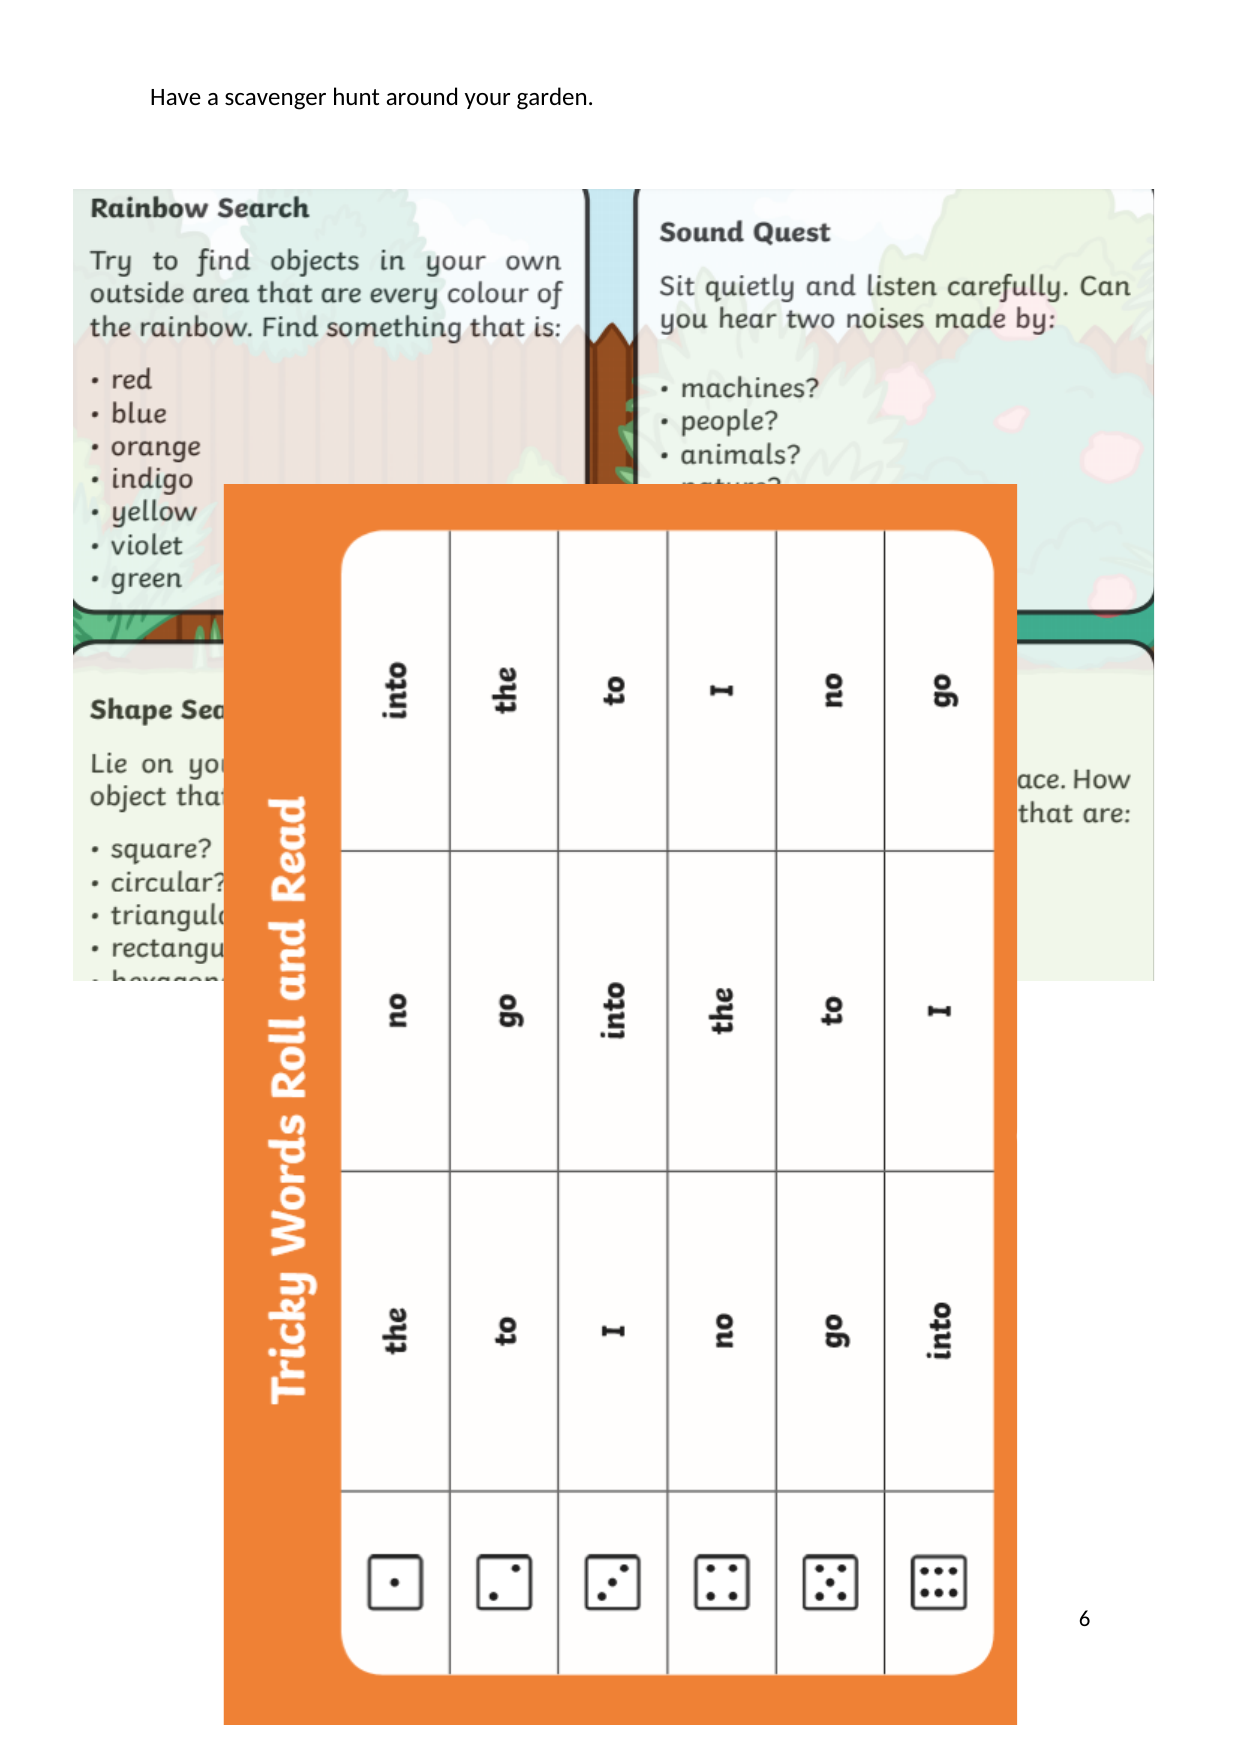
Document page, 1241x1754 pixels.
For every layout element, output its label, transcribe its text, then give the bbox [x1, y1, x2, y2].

text Have a scavenger hunt around your garden. [150, 74, 1090, 111]
